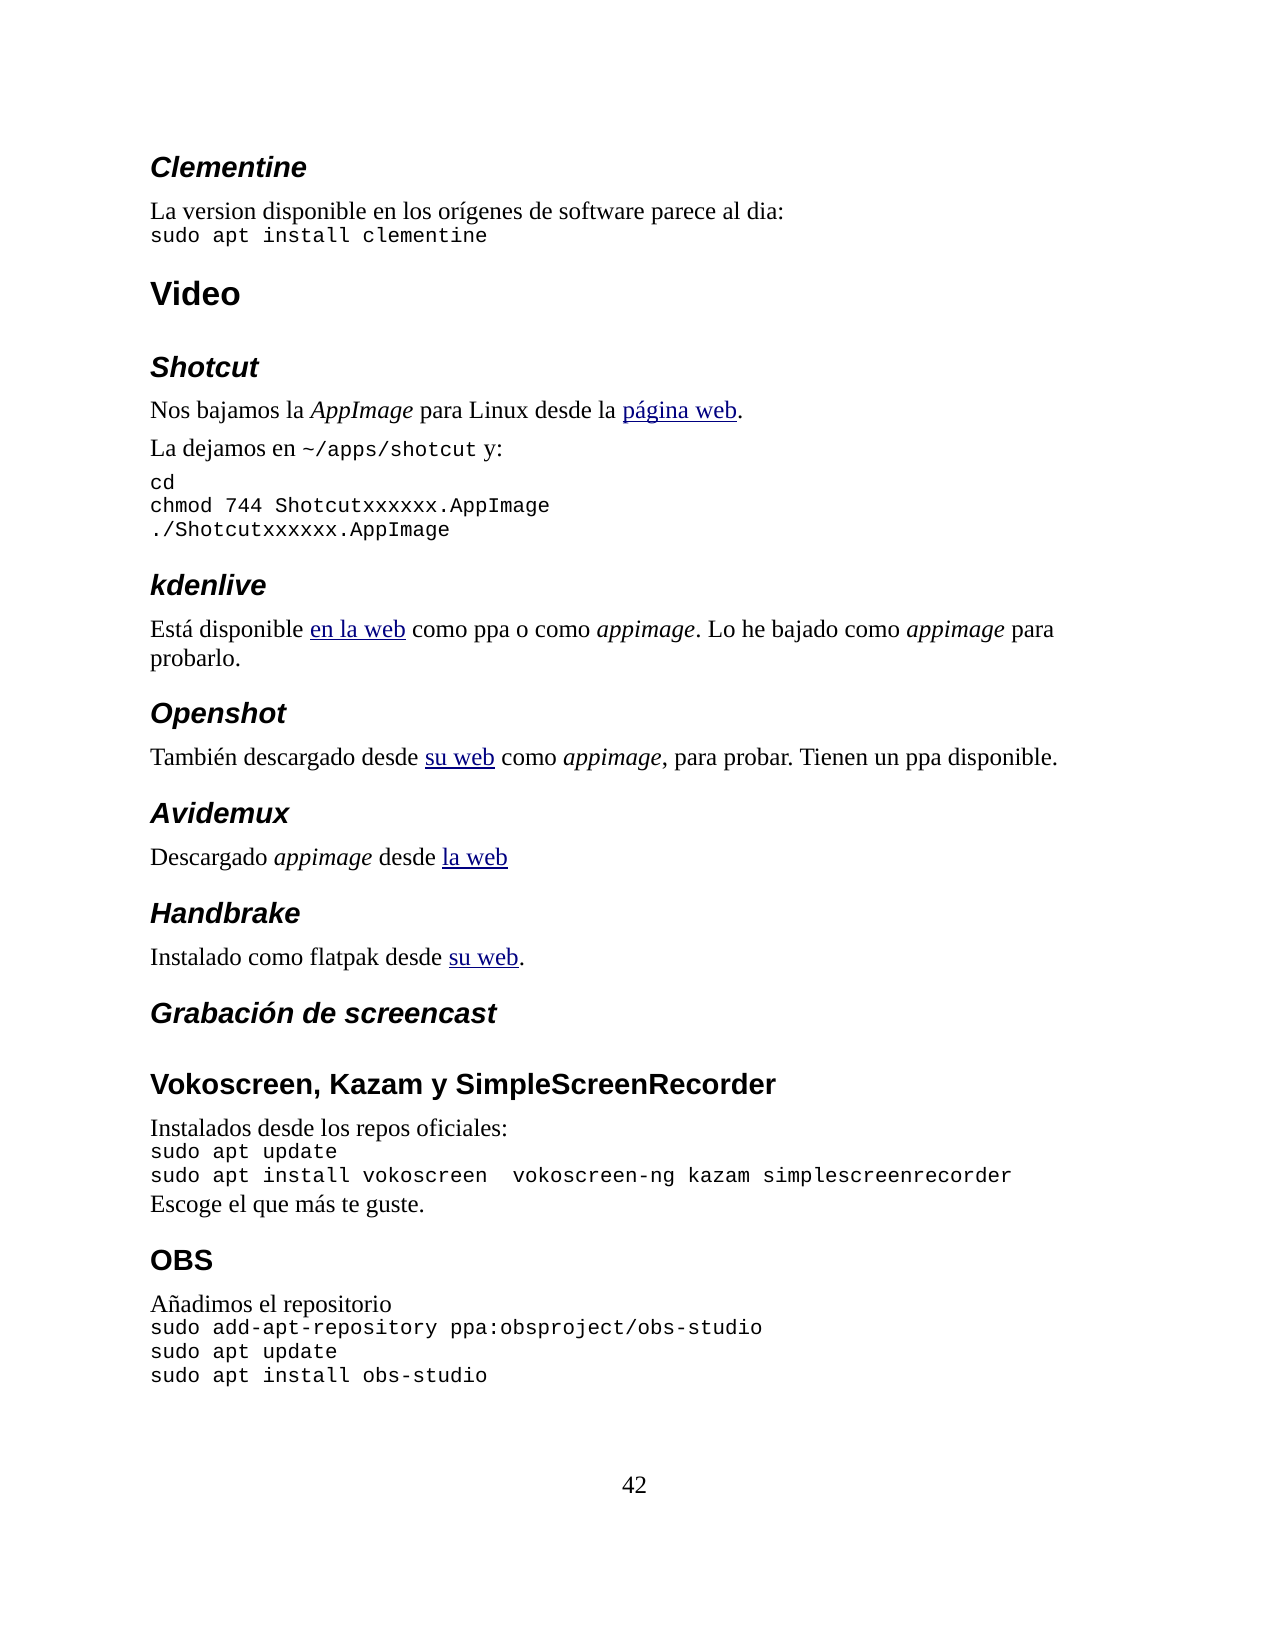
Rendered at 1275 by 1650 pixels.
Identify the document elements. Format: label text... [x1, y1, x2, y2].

text Descargado appimage desde la web [150, 842, 1125, 871]
text sudo add-apt-repository ppa:obsproject/obs-studio [150, 1317, 1125, 1341]
subtitle kdenlive [150, 568, 1125, 601]
text Está disponible en la web como ppa o como appimage. Lo he bajado como appimage para probarlo. [150, 614, 1125, 671]
text sudo apt update [150, 1142, 1125, 1165]
text Nos bajamos la AppImage para Linux desde la página web. [150, 396, 1125, 424]
text También descargado desde su web como appimage, para probar. Tienen un ppa disponible. [150, 742, 1125, 771]
text sudo apt install vokoscreen vokoscreen-ng kazam simplescreenrecorder [150, 1165, 1125, 1189]
text Añadimos el repositorio [150, 1289, 1125, 1317]
subtitle Openshot [150, 696, 1125, 730]
subtitle Shotcut [150, 349, 1125, 383]
text sudo apt install obs-studio [150, 1365, 1125, 1388]
text chmod 744 Shotcutxxxxxx.AppImage [150, 496, 1125, 519]
text Instalado como flatpak desde su web. [150, 942, 1125, 971]
text sudo apt install clementine [150, 225, 1125, 248]
subtitle Handbrake [150, 896, 1125, 929]
subtitle Video [150, 273, 1125, 312]
text cd [150, 472, 1125, 496]
text Instalados desde los repos oficiales: [150, 1113, 1125, 1142]
text Escoge el que más te guste. [150, 1189, 1125, 1218]
text ./Shotcutxxxxxx.AppImage [150, 519, 1125, 543]
subtitle Avidemux [150, 796, 1125, 830]
text La version disponible en los orígenes de software parece al dia: [150, 196, 1125, 225]
subtitle Clementine [150, 150, 1125, 183]
text sudo apt update [150, 1341, 1125, 1365]
text La dejamos en ~/apps/shotcut y: [150, 433, 1125, 463]
subtitle Grabación de screencast [150, 996, 1125, 1029]
subtitle Vokoscreen, Kazam y SimpleScreenRecorder [150, 1067, 1125, 1100]
subtitle OBS [150, 1243, 1125, 1276]
